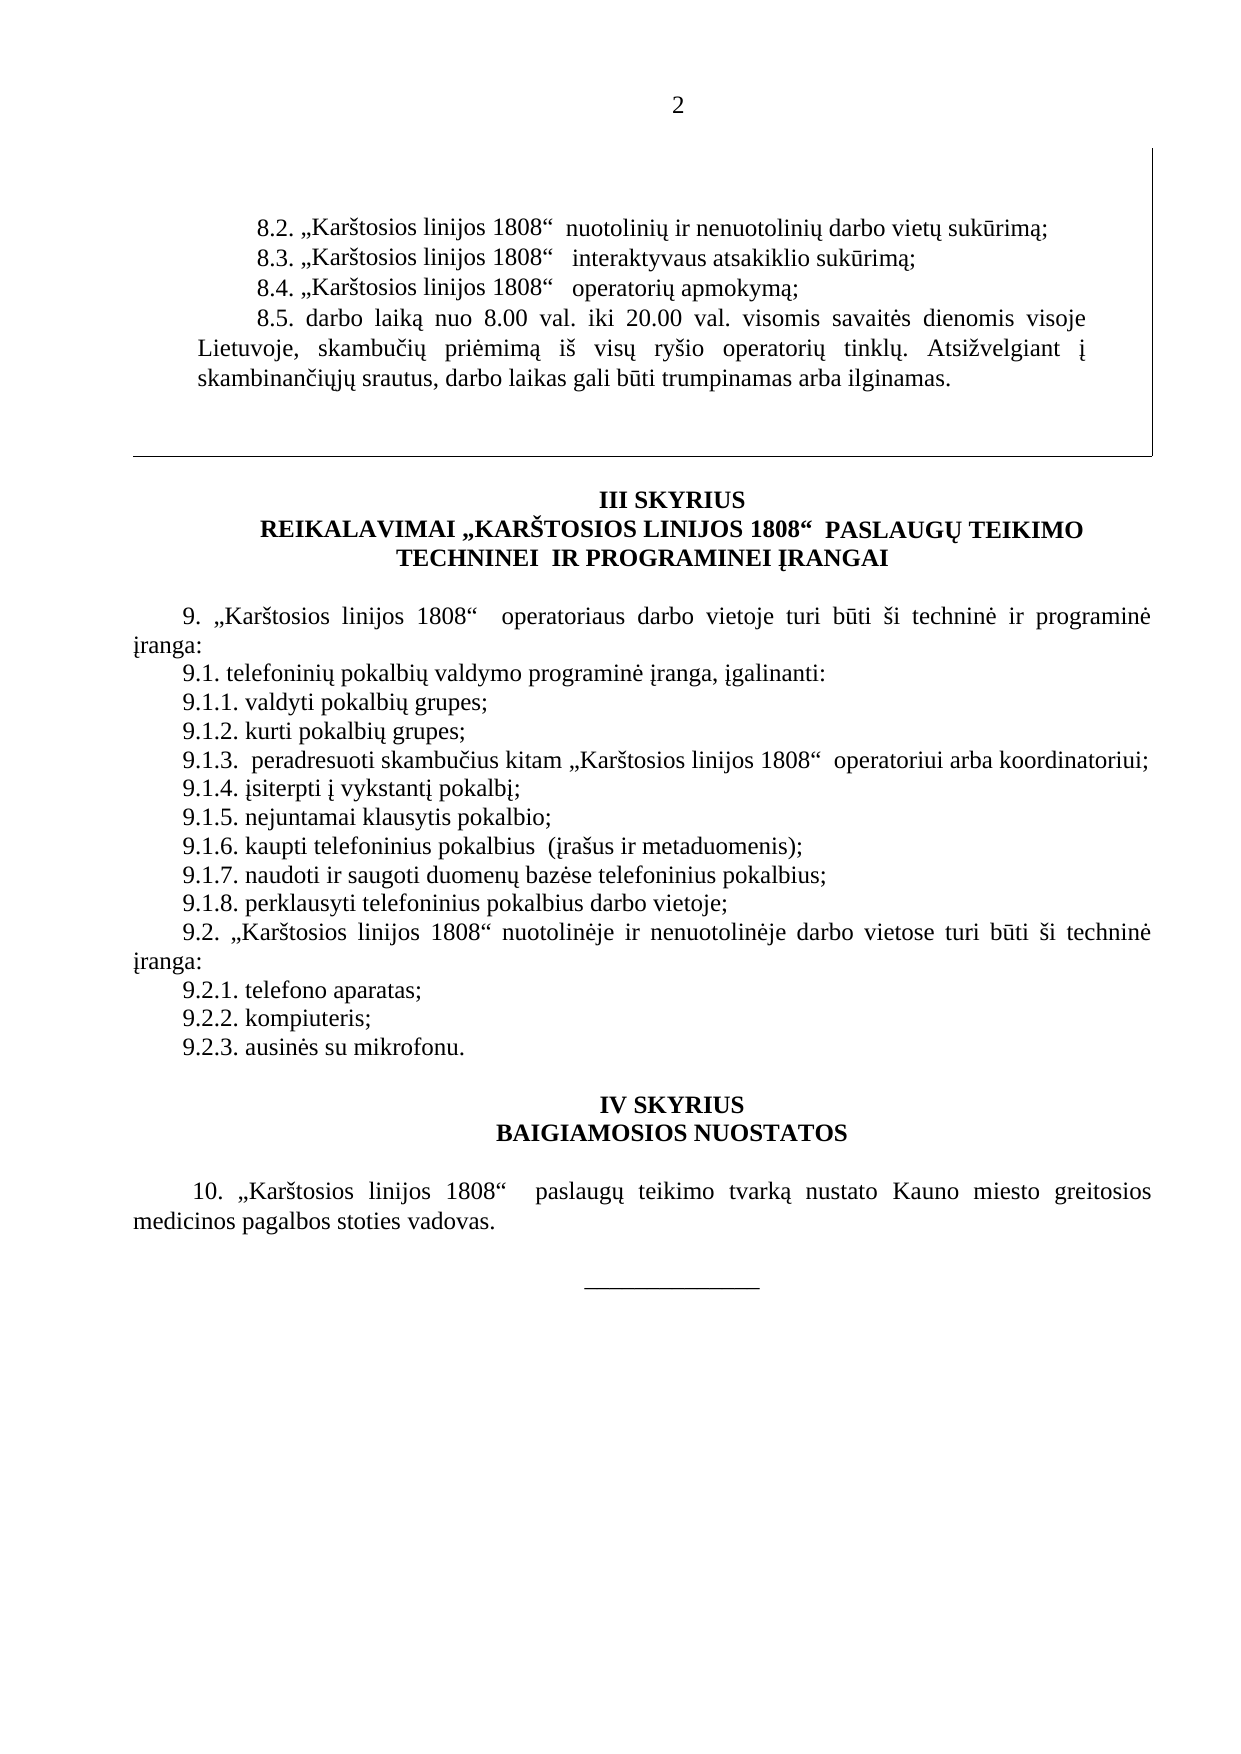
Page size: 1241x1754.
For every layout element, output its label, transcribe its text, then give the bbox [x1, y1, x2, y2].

text 10. „Karštosios linijos 1808“ paslaugų teikimo tvarką nustato Kauno miesto greitosios medicinos pagalbos stoties vadovas. [133, 1176, 1152, 1235]
text ______________ [133, 1263, 1152, 1292]
text IV SKYRIUS [133, 1090, 1152, 1118]
text 8.4. „Karštosios linijos 1808“ operatorių apmokymą; [133, 272, 1152, 302]
text 9.2. „Karštosios linijos 1808“ nuotolinėje ir nenuotolinėje darbo vietose turi būti ši techninė įranga: [133, 917, 1152, 975]
text 9.1.1. valdyti pokalbių grupes; [133, 687, 1152, 716]
text REIKALAVIMAI „KARŠTOSIOS LINIJOS 1808“ PASLAUGŲ TEIKIMO TECHNINEI IR PROGRAMINEI ĮRANGAI [133, 514, 1152, 572]
text 9.1.5. nejuntamai klausytis pokalbio; [133, 802, 1152, 831]
text 9.2.1. telefono aparatas; [133, 975, 1152, 1003]
text 8.5. darbo laiką nuo 8.00 val. iki 20.00 val. visomis savaitės dienomis visoje Lietuvoje, skambučių priėmimą iš visų ryšio operatorių tinklų. Atsižvelgiant į skambinančiųjų srautus, darbo laikas gali būti trumpinamas arba ilginamas. [133, 302, 1152, 456]
text 9.1. telefoninių pokalbių valdymo programinė įranga, įgalinanti: [133, 658, 1152, 687]
text 8.2. „Karštosios linijos 1808“ nuotolinių ir nenuotolinių darbo vietų sukūrimą; [133, 148, 1152, 242]
text 9.2.3. ausinės su mikrofonu. [133, 1032, 1152, 1061]
text 9.1.8. perklausyti telefoninius pokalbius darbo vietoje; [133, 888, 1152, 917]
text 9.1.2. kurti pokalbių grupes; [133, 716, 1152, 745]
text 9.1.4. įsiterpti į vykstantį pokalbį; [133, 773, 1152, 802]
text 9. „Karštosios linijos 1808“ operatoriaus darbo vietoje turi būti ši techninė ir programinė įranga: [133, 601, 1152, 658]
text III SKYRIUS [133, 485, 1152, 514]
text 9.1.6. kaupti telefoninius pokalbius (įrašus ir metaduomenis); [133, 831, 1152, 860]
text 9.1.7. naudoti ir saugoti duomenų bazėse telefoninius pokalbius; [133, 860, 1152, 888]
text BAIGIAMOSIOS NUOSTATOS [133, 1118, 1152, 1147]
text 9.1.3. peradresuoti skambučius kitam „Karštosios linijos 1808“ operatoriui arba koordinatoriui; [133, 745, 1152, 773]
text 9.2.2. kompiuteris; [133, 1003, 1152, 1032]
text 8.3. „Karštosios linijos 1808“ interaktyvaus atsakiklio sukūrimą; [133, 242, 1152, 272]
